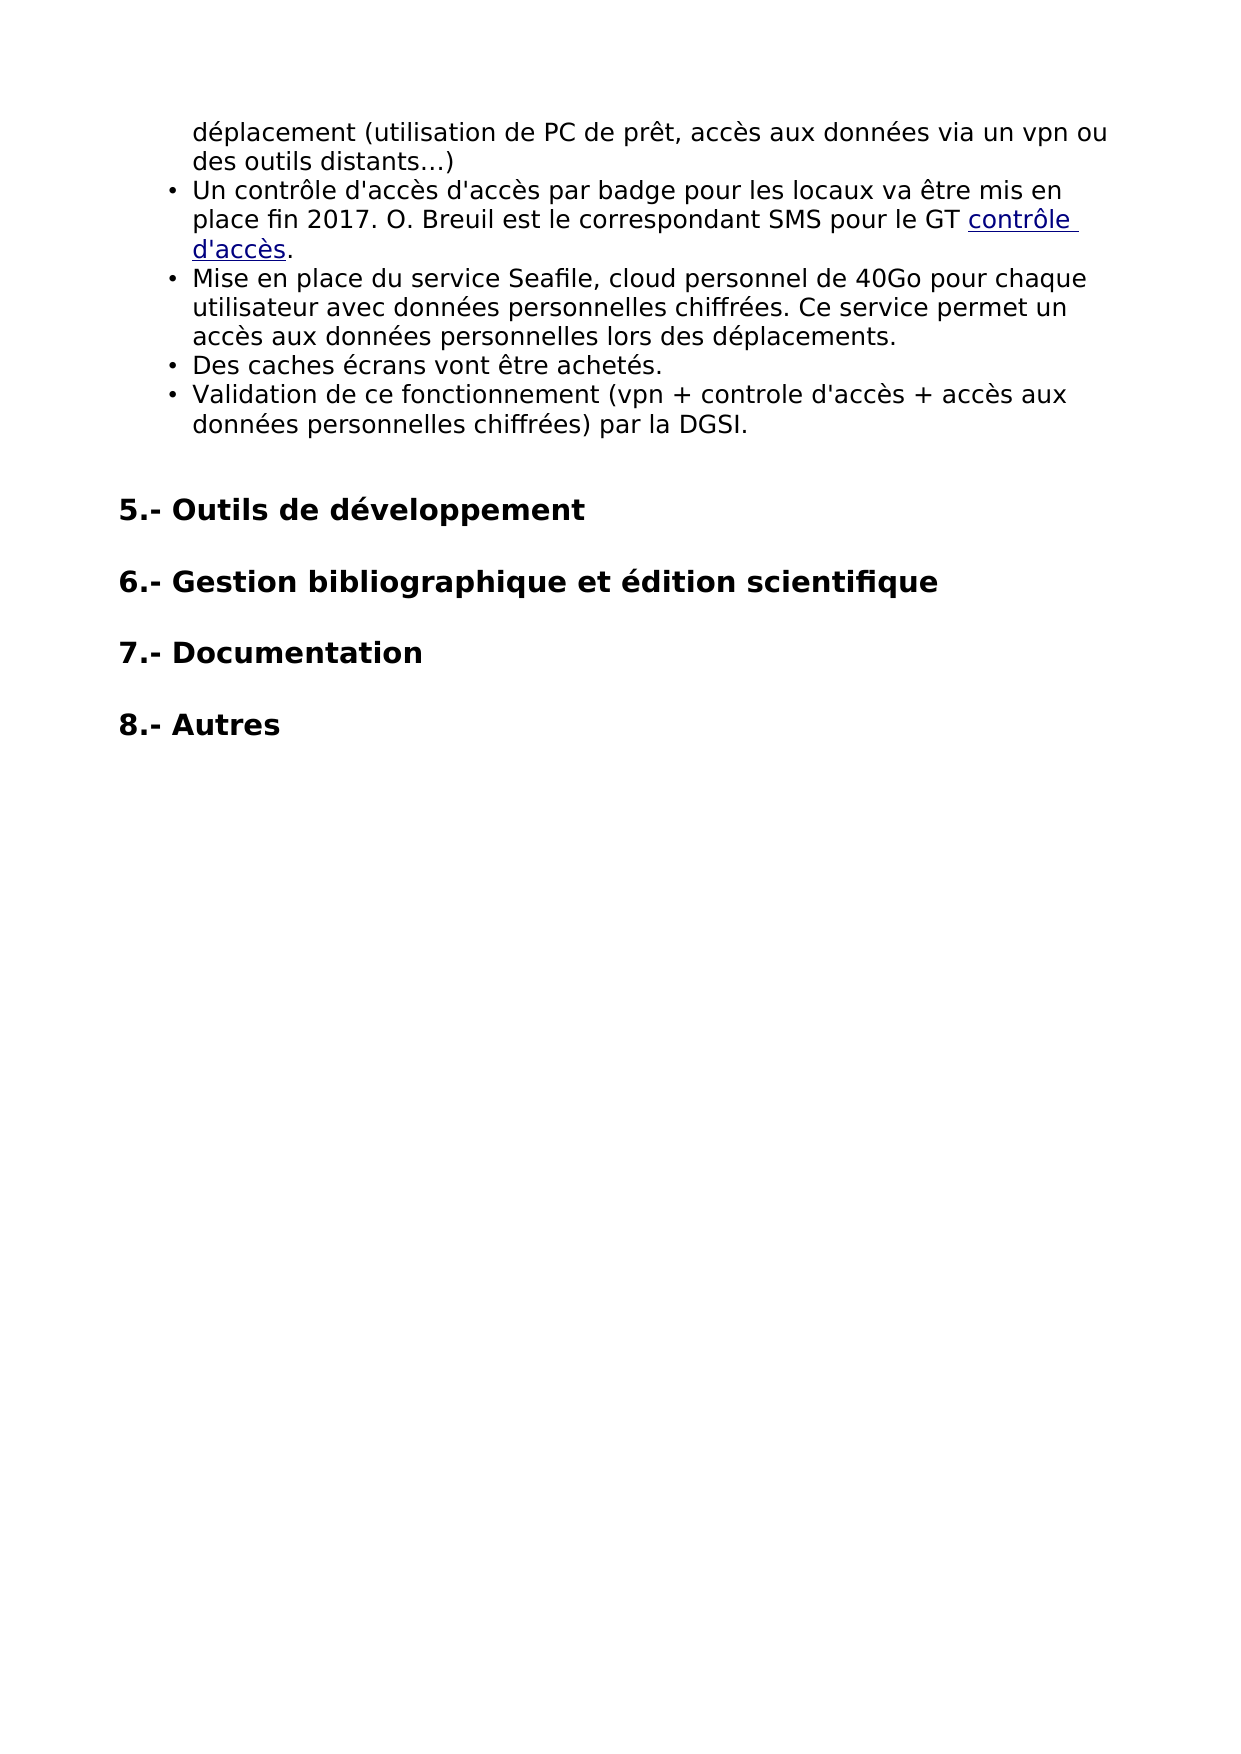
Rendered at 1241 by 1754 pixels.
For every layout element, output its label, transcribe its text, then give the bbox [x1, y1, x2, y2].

list Des caches écrans vont être achetés. [177, 351, 1122, 381]
subtitle 7.- Documentation [118, 636, 1122, 670]
list Un contrôle d'accès d'accès par badge pour les locaux va être mis en place fin 2017. O. Breuil est le correspondant SMS pour le GT contrôle d'accès. [177, 176, 1122, 264]
subtitle 5.- Outils de développement [118, 493, 1122, 527]
list Validation de ce fonctionnement (vpn + controle d'accès + accès aux données personnelles chiffrées) par la DGSI. [177, 381, 1122, 439]
list déplacement (utilisation de PC de prêt, accès aux données via un vpn ou des outils distants…) [177, 118, 1122, 176]
subtitle 8.- Autres [118, 708, 1122, 742]
subtitle 6.- Gestion bibliographique et édition scientifique [118, 565, 1122, 599]
list Mise en place du service Seafile, cloud personnel de 40Go pour chaque utilisateur avec données personnelles chiffrées. Ce service permet un accès aux données personnelles lors des déplacements. [177, 264, 1122, 351]
